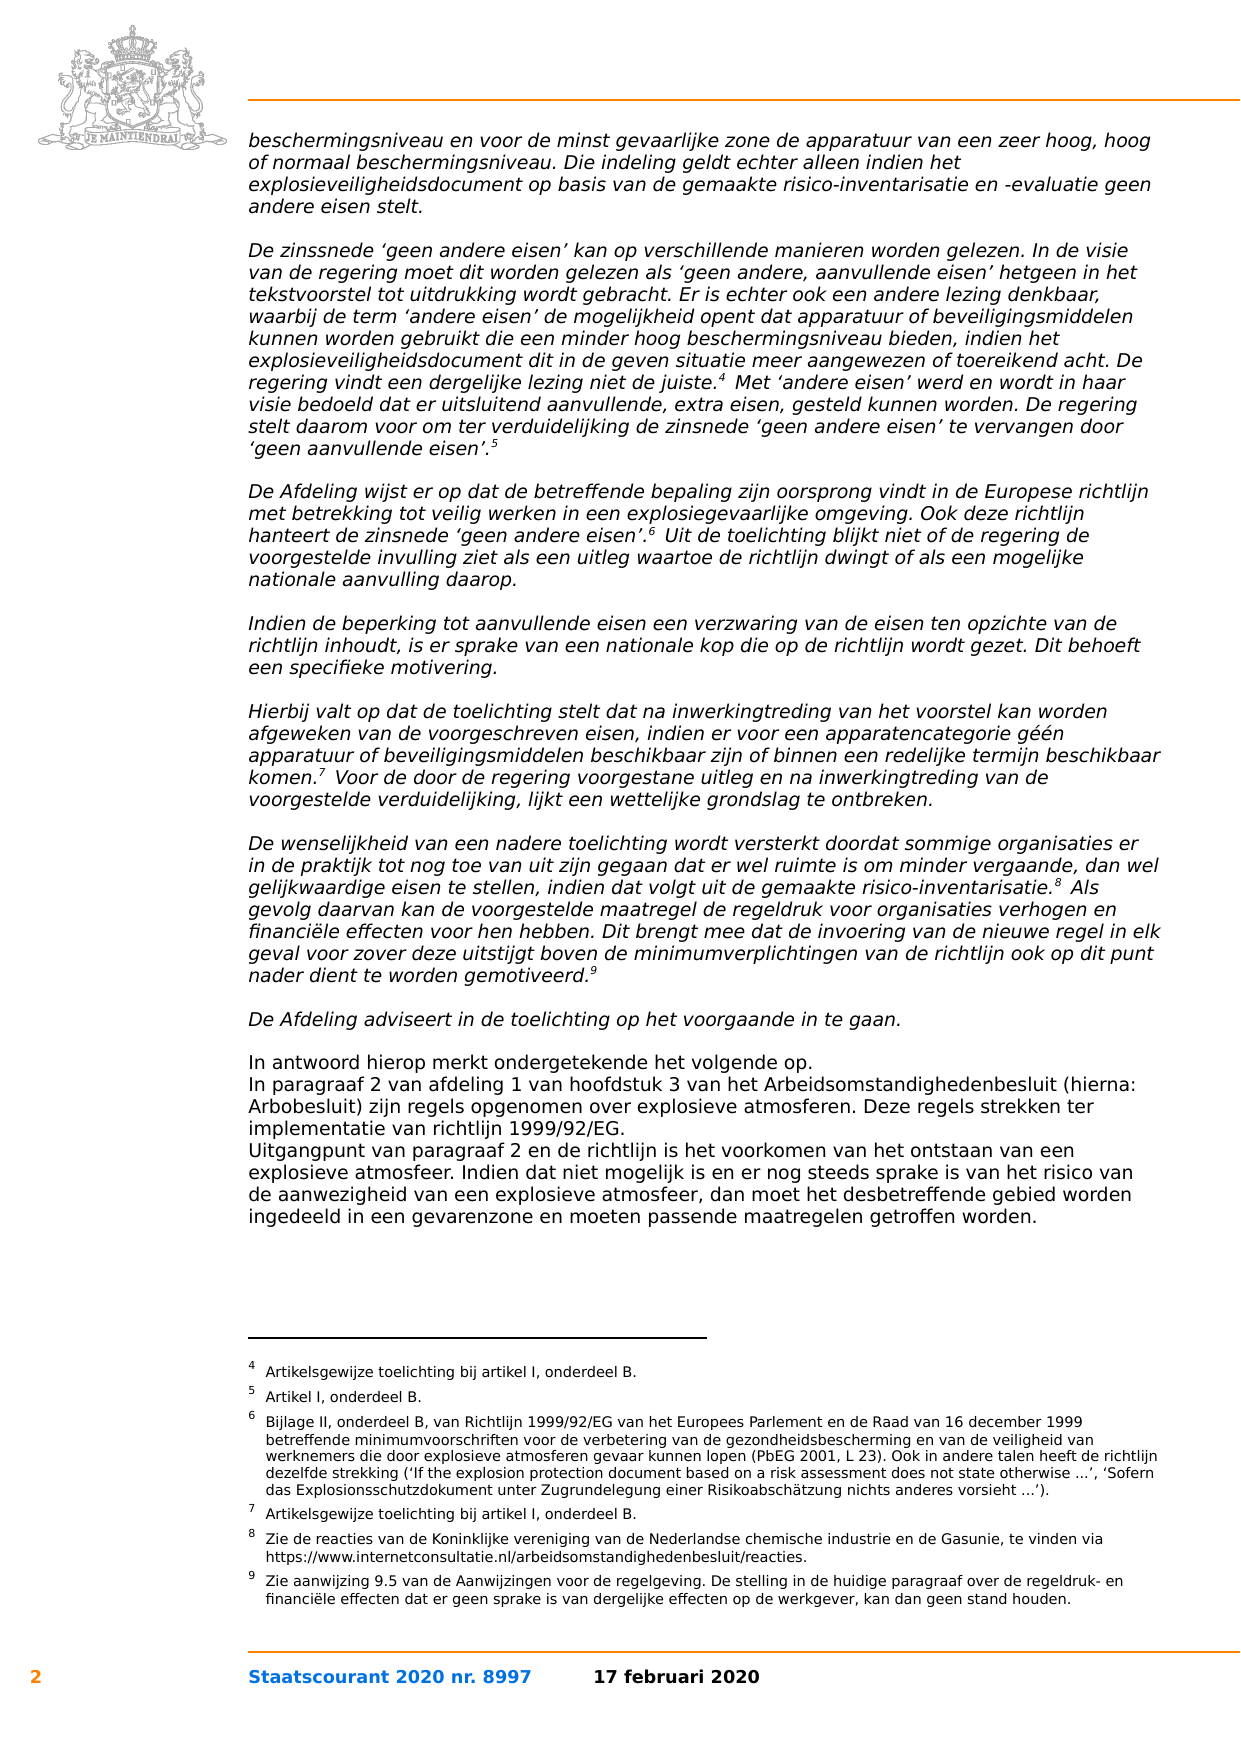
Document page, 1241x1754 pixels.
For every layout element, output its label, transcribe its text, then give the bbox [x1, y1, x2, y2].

text Artikelsgewijze toelichting bij artikel I, onderdeel B. [248, 1359, 1163, 1382]
text De zinssnede ‘geen andere eisen’ kan op verschillende manieren worden gelezen. In de visie van de regering moet dit worden gelezen als ‘geen andere, aanvullende eisen’ hetgeen in het tekstvoorstel tot uitdrukking wordt gebracht. Er is echter ook een andere lezing denkbaar, waarbij de term ‘andere eisen’ de mogelijkheid opent dat apparatuur of beveiligingsmiddelen kunnen worden gebruikt die een minder hoog beschermingsniveau bieden, indien het explosieveiligheidsdocument dit in de geven situatie meer aangewezen of toereikend acht. De regering vindt een dergelijke lezing niet de juiste. Met ‘andere eisen’ werd en wordt in haar visie bedoeld dat er uitsluitend aanvullende, extra eisen, gesteld kunnen worden. De regering stelt daarom voor om ter verduidelijking de zinsnede ‘geen andere eisen’ te vervangen door ‘geen aanvullende eisen’. [248, 240, 1163, 459]
text De wenselijkheid van een nadere toelichting wordt versterkt doordat sommige organisaties er in de praktijk tot nog toe van uit zijn gegaan dat er wel ruimte is om minder vergaande, dan wel gelijkwaardige eisen te stellen, indien dat volgt uit de gemaakte risico-inventarisatie. Als gevolg daarvan kan de voorgestelde maatregel de regeldruk voor organisaties verhogen en financiële effecten voor hen hebben. Dit brengt mee dat de invoering van de nieuwe regel in elk geval voor zover deze uitstijgt boven de minimumverplichtingen van de richtlijn ook op dit punt nader dient te worden gemotiveerd. [248, 833, 1163, 987]
text De Afdeling wijst er op dat de betreffende bepaling zijn oorsprong vindt in de Europese richtlijn met betrekking tot veilig werken in een explosiegevaarlijke omgeving. Ook deze richtlijn hanteert de zinsnede ‘geen andere eisen’. Uit de toelichting blijkt niet of de regering de voorgestelde invulling ziet als een uitleg waartoe de richtlijn dwingt of als een mogelijke nationale aanvulling daarop. [248, 481, 1163, 591]
text beschermingsniveau en voor de minst gevaarlijke zone de apparatuur van een zeer hoog, hoog of normaal beschermingsniveau. Die indeling geldt echter alleen indien het explosieveiligheidsdocument op basis van de gemaakte risico-inventarisatie en -evaluatie geen andere eisen stelt. [248, 130, 1163, 218]
text Zie de reacties van de Koninklijke vereniging van de Nederlandse chemische industrie en de Gasunie, te vinden via https://www.internetconsultatie.nl/arbeidsomstandighedenbesluit/reacties. [248, 1527, 1163, 1566]
picture [38, 25, 227, 150]
text Zie aanwijzing 9.5 van de Aanwijzingen voor de regelgeving. De stelling in de huidige paragraaf over de regeldruk- en financiële effecten dat er geen sprake is van dergelijke effecten op de werkgever, kan dan geen stand houden. [248, 1569, 1163, 1608]
text Bijlage II, onderdeel B, van Richtlijn 1999/92/EG van het Europees Parlement en de Raad van 16 december 1999 betreffende minimumvoorschriften voor de verbetering van de gezondheidsbescherming en van de veiligheid van werknemers die door explosieve atmosferen gevaar kunnen lopen (PbEG 2001, L 23). Ook in andere talen heeft de richtlijn dezelfde strekking (‘If the explosion protection document based on a risk assessment does not state otherwise ...’, ‘Sofern das Explosionsschutzdokument unter Zugrundelegung einer Risikoabschätzung nichts anderes vorsieht ...’). [248, 1409, 1163, 1499]
text In antwoord hierop merkt ondergetekende het volgende op. [248, 1052, 1163, 1074]
text Artikel I, onderdeel B. [248, 1384, 1163, 1407]
text De Afdeling adviseert in de toelichting op het voorgaande in te gaan. [248, 1008, 1163, 1030]
text Hierbij valt op dat de toelichting stelt dat na inwerkingtreding van het voorstel kan worden afgeweken van de voorgeschreven eisen, indien er voor een apparatencategorie géén apparatuur of beveiligingsmiddelen beschikbaar zijn of binnen een redelijke termijn beschikbaar komen. Voor de door de regering voorgestane uitleg en na inwerkingtreding van de voorgestelde verduidelijking, lijkt een wettelijke grondslag te ontbreken. [248, 701, 1163, 811]
text Artikelsgewijze toelichting bij artikel I, onderdeel B. [248, 1502, 1163, 1524]
text In paragraaf 2 van afdeling 1 van hoofdstuk 3 van het Arbeidsomstandighedenbesluit (hierna: Arbobesluit) zijn regels opgenomen over explosieve atmosferen. Deze regels strekken ter implementatie van richtlijn 1999/92/EG. [248, 1074, 1163, 1140]
text Uitgangpunt van paragraaf 2 en de richtlijn is het voorkomen van het ontstaan van een explosieve atmosfeer. Indien dat niet mogelijk is en er nog steeds sprake is van het risico van de aanwezigheid van een explosieve atmosfeer, dan moet het desbetreffende gebied worden ingedeeld in een gevarenzone en moeten passende maatregelen getroffen worden. [248, 1140, 1163, 1228]
text Indien de beperking tot aanvullende eisen een verzwaring van de eisen ten opzichte van de richtlijn inhoudt, is er sprake van een nationale kop die op de richtlijn wordt gezet. Dit behoeft een specifieke motivering. [248, 613, 1163, 679]
